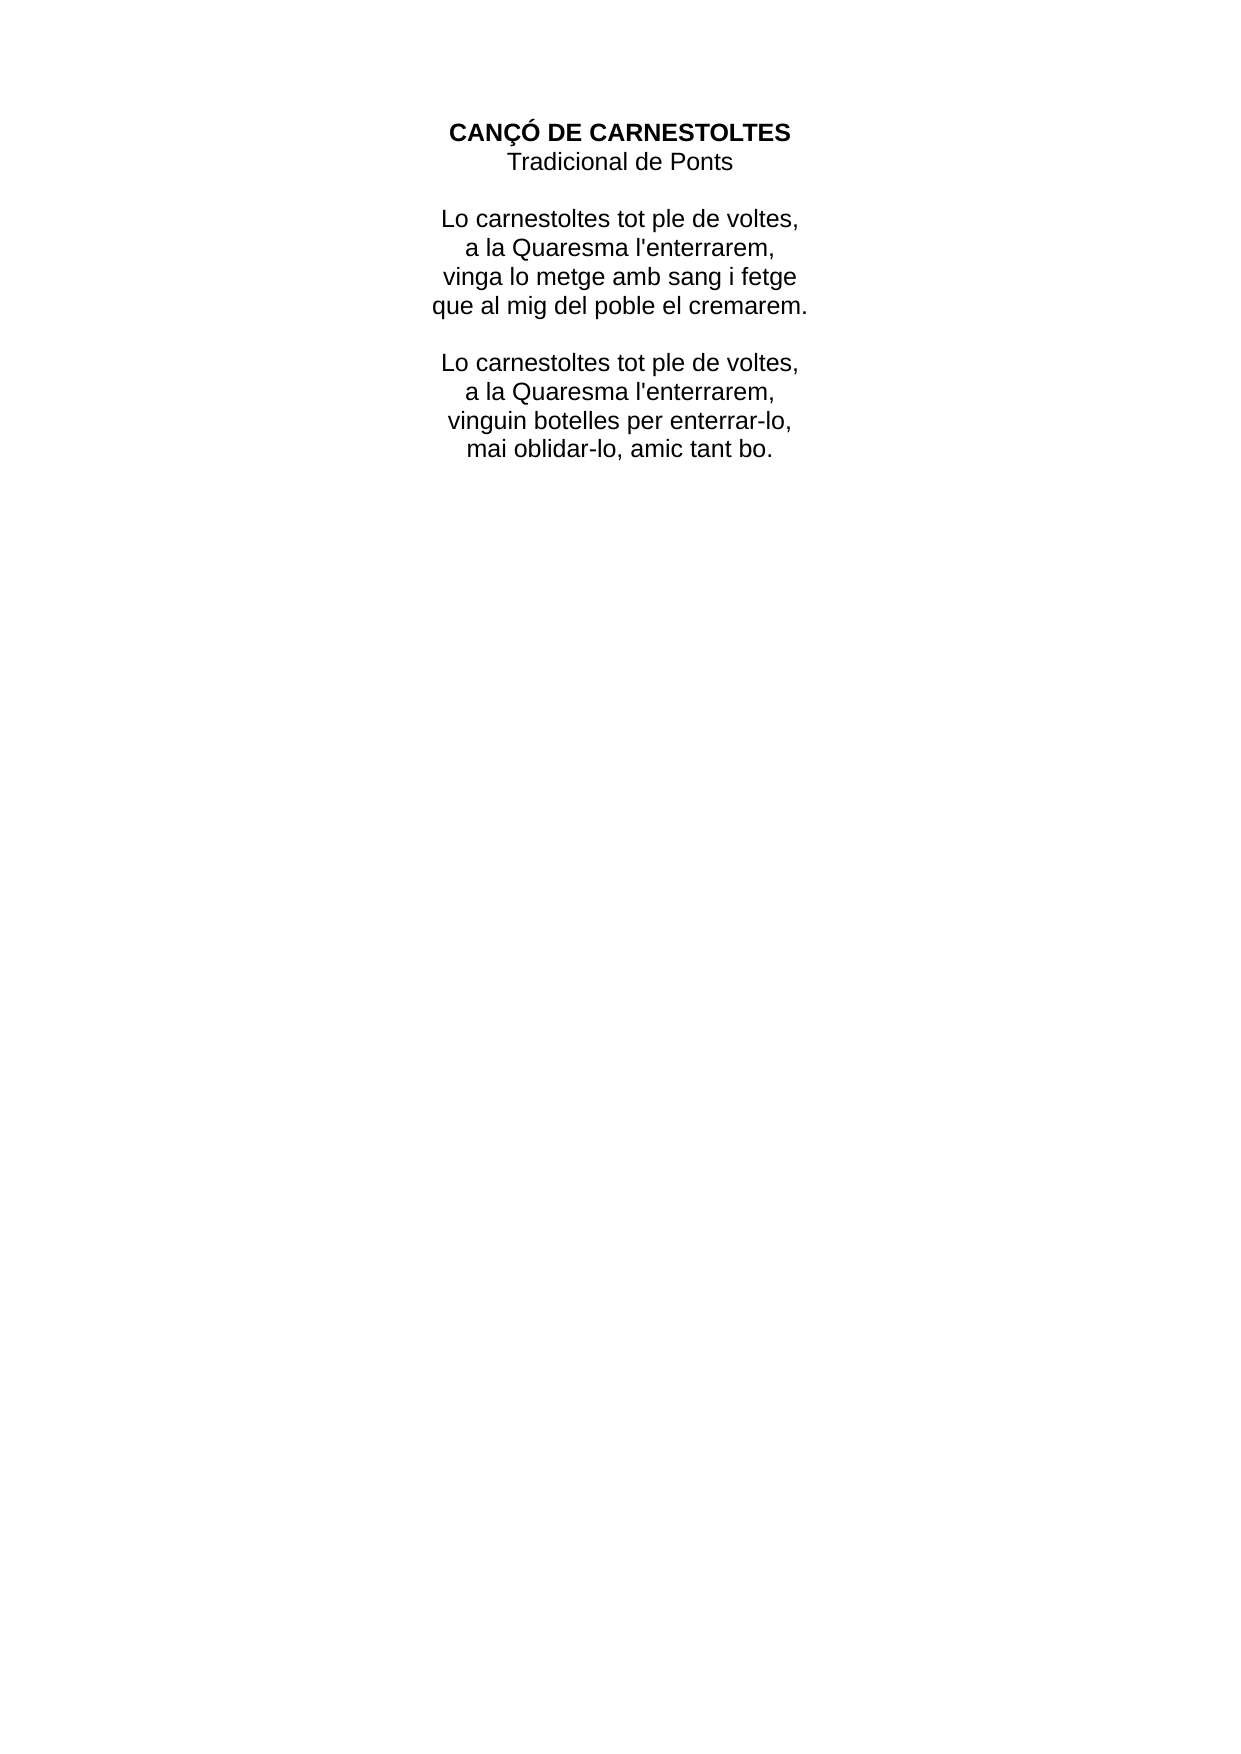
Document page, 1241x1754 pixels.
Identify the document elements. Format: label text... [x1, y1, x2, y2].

text Lo carnestoltes tot ple de voltes, [118, 204, 1122, 233]
text mai oblidar-lo, amic tant bo. [118, 434, 1122, 463]
text a la Quaresma l'enterrarem, [118, 377, 1122, 406]
text a la Quaresma l'enterrarem, [118, 233, 1122, 262]
text vinguin botelles per enterrar-lo, [118, 406, 1122, 434]
text que al mig del poble el cremarem. [118, 291, 1122, 319]
text CANÇÓ DE CARNESTOLTES [118, 118, 1122, 147]
text Lo carnestoltes tot ple de voltes, [118, 348, 1122, 377]
text vinga lo metge amb sang i fetge [118, 262, 1122, 291]
text Tradicional de Ponts [118, 147, 1122, 176]
